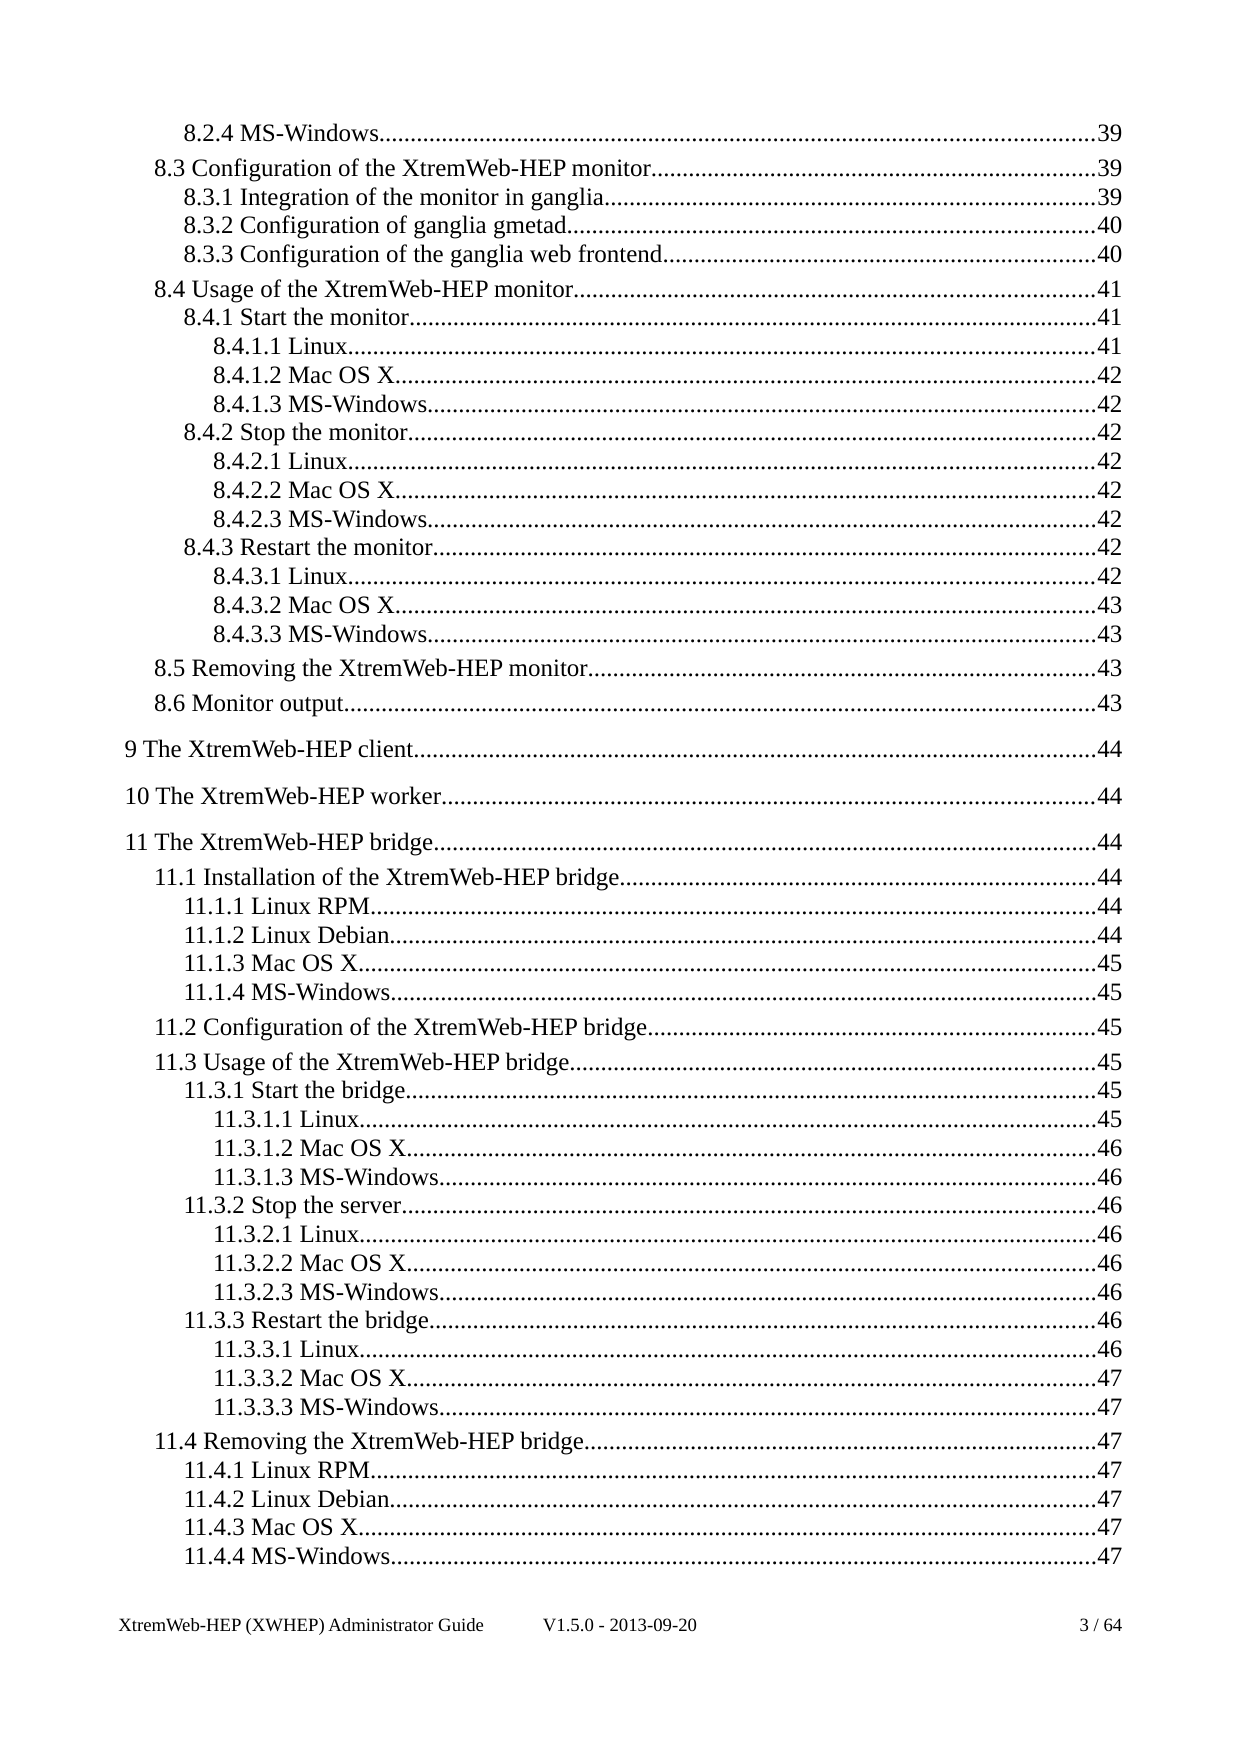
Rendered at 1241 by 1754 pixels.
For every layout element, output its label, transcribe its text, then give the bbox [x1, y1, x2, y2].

text 11.3.1 Start the bridge 45 [177, 1075, 1122, 1104]
text 11 The XtremWeb-HEP bridge 44 [118, 827, 1122, 856]
text 8.6 Monitor output 43 [148, 688, 1122, 717]
text 11.3.1.3 MS-Windows 46 [207, 1162, 1122, 1190]
text 11.3.3 Restart the bridge 46 [177, 1305, 1122, 1334]
text 11.1.4 MS-Windows 45 [177, 977, 1122, 1006]
text 8.4.1.3 MS-Windows 42 [207, 389, 1122, 417]
text 11.4.2 Linux Debian 47 [177, 1484, 1122, 1512]
text 8.4.1 Start the monitor 41 [177, 302, 1122, 331]
text 11.3.3.3 MS-Windows 47 [207, 1392, 1122, 1420]
text 8.4.3.3 MS-Windows 43 [207, 619, 1122, 647]
text 8.4.1.2 Mac OS X 42 [207, 360, 1122, 389]
text 8.4.2.3 MS-Windows 42 [207, 504, 1122, 532]
text 8.3.2 Configuration of ganglia gmetad 40 [177, 210, 1122, 239]
text 8.3.3 Configuration of the ganglia web frontend 40 [177, 239, 1122, 268]
text 8.4.2.2 Mac OS X 42 [207, 475, 1122, 504]
text 11.4.3 Mac OS X 47 [177, 1512, 1122, 1541]
text 8.4.3.2 Mac OS X 43 [207, 590, 1122, 619]
text 11.3.2.2 Mac OS X 46 [207, 1248, 1122, 1277]
text 11.4.1 Linux RPM 47 [177, 1455, 1122, 1484]
text 8.3.1 Integration of the monitor in ganglia 39 [177, 182, 1122, 210]
text 8.4.3.1 Linux 42 [207, 561, 1122, 590]
text 11.2 Configuration of the XtremWeb-HEP bridge 45 [148, 1012, 1122, 1041]
text 8.4.2.1 Linux 42 [207, 446, 1122, 475]
text 11.3.3.1 Linux 46 [207, 1334, 1122, 1363]
text 8.4 Usage of the XtremWeb-HEP monitor 41 [148, 274, 1122, 302]
text 8.5 Removing the XtremWeb-HEP monitor 43 [148, 653, 1122, 682]
text 11.3.2.3 MS-Windows 46 [207, 1277, 1122, 1305]
text 11.4 Removing the XtremWeb-HEP bridge 47 [148, 1426, 1122, 1455]
text 11.3.2 Stop the server 46 [177, 1190, 1122, 1219]
text 11.3 Usage of the XtremWeb-HEP bridge 45 [148, 1047, 1122, 1075]
text 11.1.3 Mac OS X 45 [177, 948, 1122, 977]
text 11.3.1.2 Mac OS X 46 [207, 1133, 1122, 1162]
text 8.4.3 Restart the monitor 42 [177, 532, 1122, 561]
text 11.3.2.1 Linux 46 [207, 1219, 1122, 1248]
text 11.1.1 Linux RPM 44 [177, 891, 1122, 920]
text 11.3.1.1 Linux 45 [207, 1104, 1122, 1133]
text 9 The XtremWeb-HEP client 44 [118, 734, 1122, 763]
text 8.2.4 MS-Windows 39 [177, 118, 1122, 147]
text 11.1 Installation of the XtremWeb-HEP bridge 44 [148, 862, 1122, 891]
text 8.4.2 Stop the monitor 42 [177, 417, 1122, 446]
text 8.4.1.1 Linux 41 [207, 331, 1122, 360]
text 11.3.3.2 Mac OS X 47 [207, 1363, 1122, 1392]
text 10 The XtremWeb-HEP worker 44 [118, 781, 1122, 810]
text 11.1.2 Linux Debian 44 [177, 920, 1122, 948]
text 11.4.4 MS-Windows 47 [177, 1541, 1122, 1570]
text 8.3 Configuration of the XtremWeb-HEP monitor 39 [148, 153, 1122, 182]
